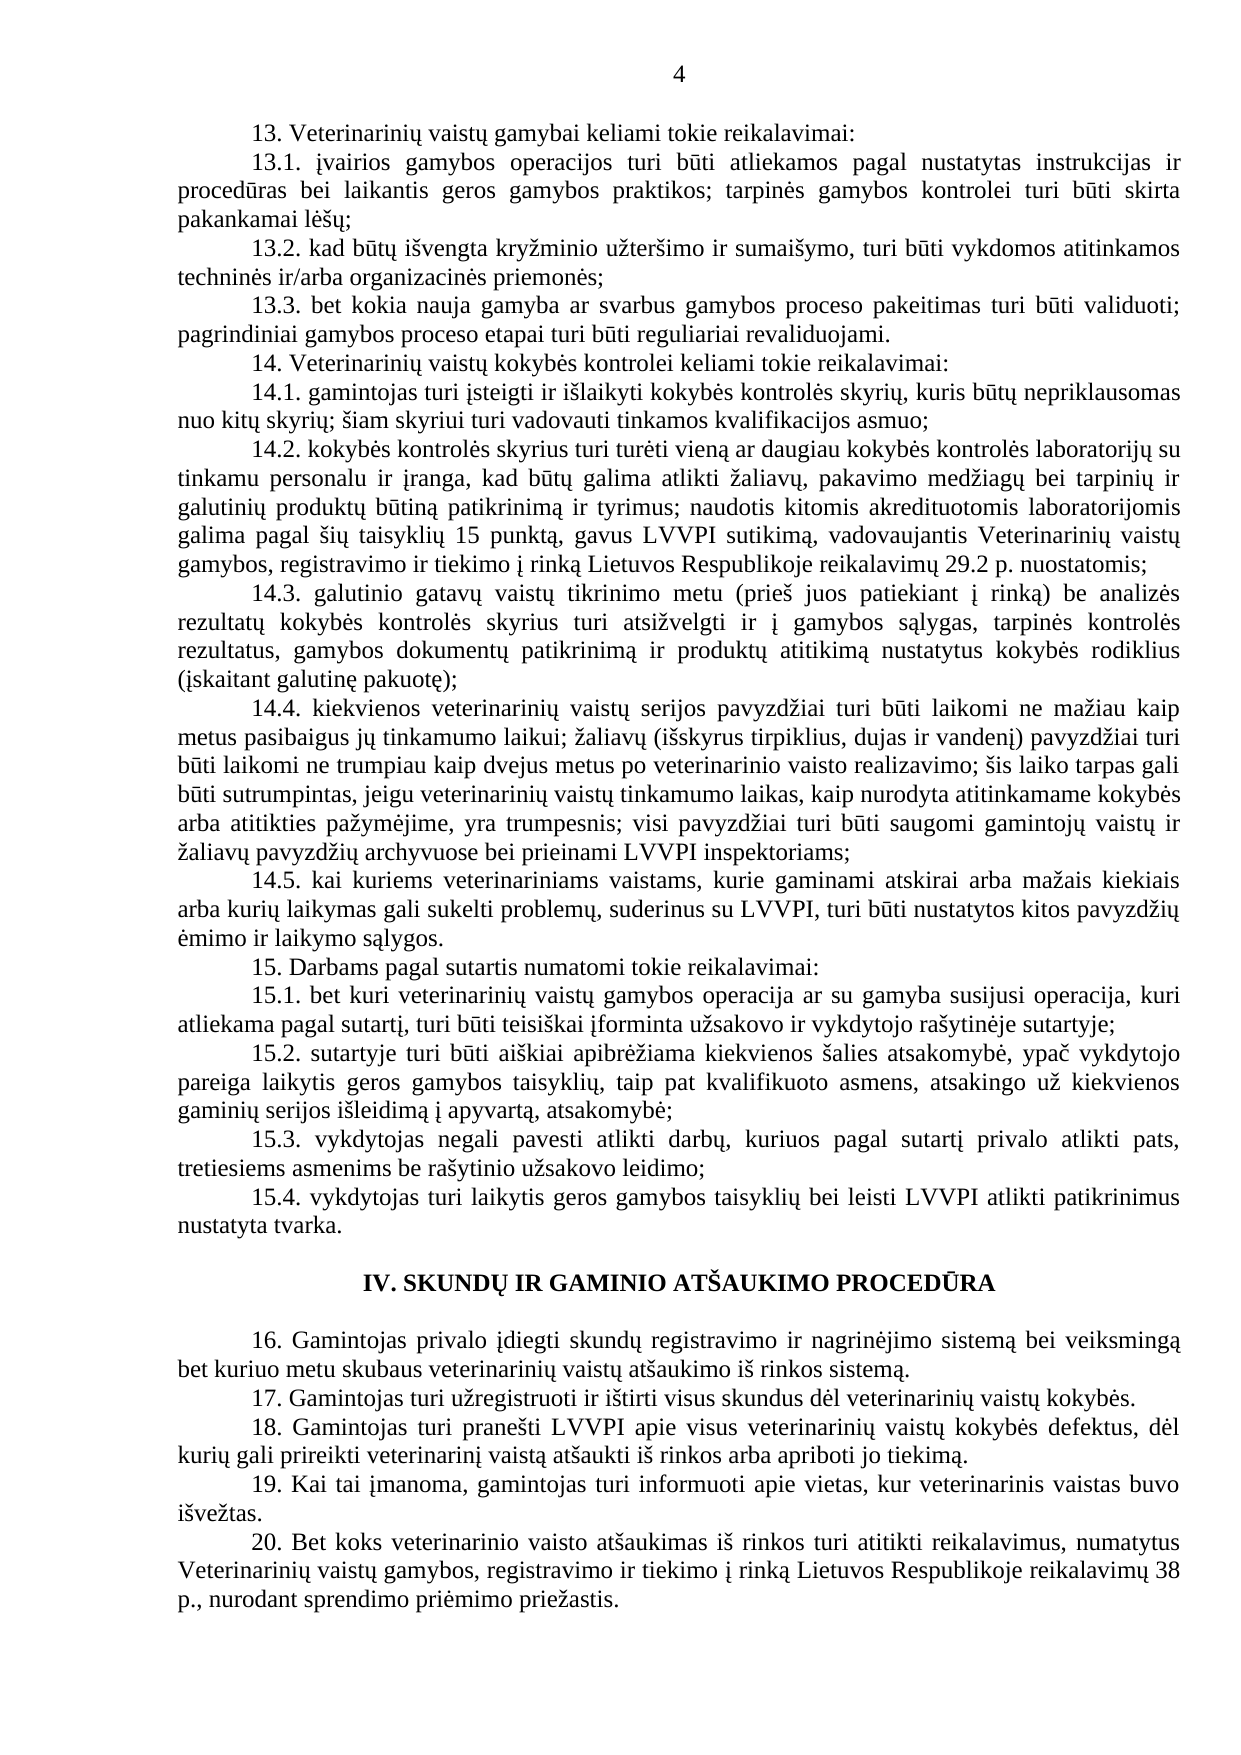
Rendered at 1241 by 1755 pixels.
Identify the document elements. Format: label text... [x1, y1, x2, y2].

text 13.2. kad būtų išvengta kryžminio užteršimo ir sumaišymo, turi būti vykdomos atitinkamos techninės ir/arba organizacinės priemonės; [177, 233, 1181, 291]
text 15.4. vykdytojas turi laikytis geros gamybos taisyklių bei leisti LVVPI atlikti patikrinimus nustatyta tvarka. [177, 1182, 1181, 1239]
text 19. Kai tai įmanoma, gamintojas turi informuoti apie vietas, kur veterinarinis vaistas buvo išvežtas. [177, 1469, 1181, 1527]
text 14.3. galutinio gatavų vaistų tikrinimo metu (prieš juos patiekiant į rinką) be analizės rezultatų kokybės kontrolės skyrius turi atsižvelgti ir į gamybos sąlygas, tarpinės kontrolės rezultatus, gamybos dokumentų patikrinimą ir produktų atitikimą nustatytus kokybės rodiklius (įskaitant galutinę pakuotę); [177, 578, 1181, 693]
text 14.4. kiekvienos veterinarinių vaistų serijos pavyzdžiai turi būti laikomi ne mažiau kaip metus pasibaigus jų tinkamumo laikui; žaliavų (išskyrus tirpiklius, dujas ir vandenį) pavyzdžiai turi būti laikomi ne trumpiau kaip dvejus metus po veterinarinio vaisto realizavimo; šis laiko tarpas gali būti sutrumpintas, jeigu veterinarinių vaistų tinkamumo laikas, kaip nurodyta atitinkamame kokybės arba atitikties pažymėjime, yra trumpesnis; visi pavyzdžiai turi būti saugomi gamintojų vaistų ir žaliavų pavyzdžių archyvuose bei prieinami LVVPI inspektoriams; [177, 693, 1181, 866]
text 15.2. sutartyje turi būti aiškiai apibrėžiama kiekvienos šalies atsakomybė, ypač vykdytojo pareiga laikytis geros gamybos taisyklių, taip pat kvalifikuoto asmens, atsakingo už kiekvienos gaminių serijos išleidimą į apyvartą, atsakomybė; [177, 1038, 1181, 1124]
text 15. Darbams pagal sutartis numatomi tokie reikalavimai: [177, 952, 1181, 981]
text 14. Veterinarinių vaistų kokybės kontrolei keliami tokie reikalavimai: [177, 348, 1181, 377]
text 14.1. gamintojas turi įsteigti ir išlaikyti kokybės kontrolės skyrių, kuris būtų nepriklausomas nuo kitų skyrių; šiam skyriui turi vadovauti tinkamos kvalifikacijos asmuo; [177, 377, 1181, 434]
text 18. Gamintojas turi pranešti LVVPI apie visus veterinarinių vaistų kokybės defektus, dėl kurių gali prireikti veterinarinį vaistą atšaukti iš rinkos arba apriboti jo tiekimą. [177, 1412, 1181, 1469]
text 14.5. kai kuriems veterinariniams vaistams, kurie gaminami atskirai arba mažais kiekiais arba kurių laikymas gali sukelti problemų, suderinus su LVVPI, turi būti nustatytos kitos pavyzdžių ėmimo ir laikymo sąlygos. [177, 866, 1181, 952]
text IV. Skundų ir gaminio atšaukimo procedūra [177, 1268, 1181, 1297]
text 14.2. kokybės kontrolės skyrius turi turėti vieną ar daugiau kokybės kontrolės laboratorijų su tinkamu personalu ir įranga, kad būtų galima atlikti žaliavų, pakavimo medžiagų bei tarpinių ir galutinių produktų būtiną patikrinimą ir tyrimus; naudotis kitomis akredituotomis laboratorijomis galima pagal šių taisyklių 15 punktą, gavus LVVPI sutikimą, vadovaujantis Veterinarinių vaistų gamybos, registravimo ir tiekimo į rinką Lietuvos Respublikoje reikalavimų 29.2 p. nuostatomis; [177, 434, 1181, 578]
text 13. Veterinarinių vaistų gamybai keliami tokie reikalavimai: [177, 118, 1181, 147]
text 16. Gamintojas privalo įdiegti skundų registravimo ir nagrinėjimo sistemą bei veiksmingą bet kuriuo metu skubaus veterinarinių vaistų atšaukimo iš rinkos sistemą. [177, 1326, 1181, 1383]
text 13.1. įvairios gamybos operacijos turi būti atliekamos pagal nustatytas instrukcijas ir procedūras bei laikantis geros gamybos praktikos; tarpinės gamybos kontrolei turi būti skirta pakankamai lėšų; [177, 147, 1181, 233]
text 17. Gamintojas turi užregistruoti ir ištirti visus skundus dėl veterinarinių vaistų kokybės. [177, 1383, 1181, 1412]
text 15.1. bet kuri veterinarinių vaistų gamybos operacija ar su gamyba susijusi operacija, kuri atliekama pagal sutartį, turi būti teisiškai įforminta užsakovo ir vykdytojo rašytinėje sutartyje; [177, 981, 1181, 1038]
text 20. Bet koks veterinarinio vaisto atšaukimas iš rinkos turi atitikti reikalavimus, numatytus Veterinarinių vaistų gamybos, registravimo ir tiekimo į rinką Lietuvos Respublikoje reikalavimų 38 p., nurodant sprendimo priėmimo priežastis. [177, 1527, 1181, 1613]
text 13.3. bet kokia nauja gamyba ar svarbus gamybos proceso pakeitimas turi būti validuoti; pagrindiniai gamybos proceso etapai turi būti reguliariai revaliduojami. [177, 291, 1181, 348]
text 15.3. vykdytojas negali pavesti atlikti darbų, kuriuos pagal sutartį privalo atlikti pats, tretiesiems asmenims be rašytinio užsakovo leidimo; [177, 1124, 1181, 1182]
